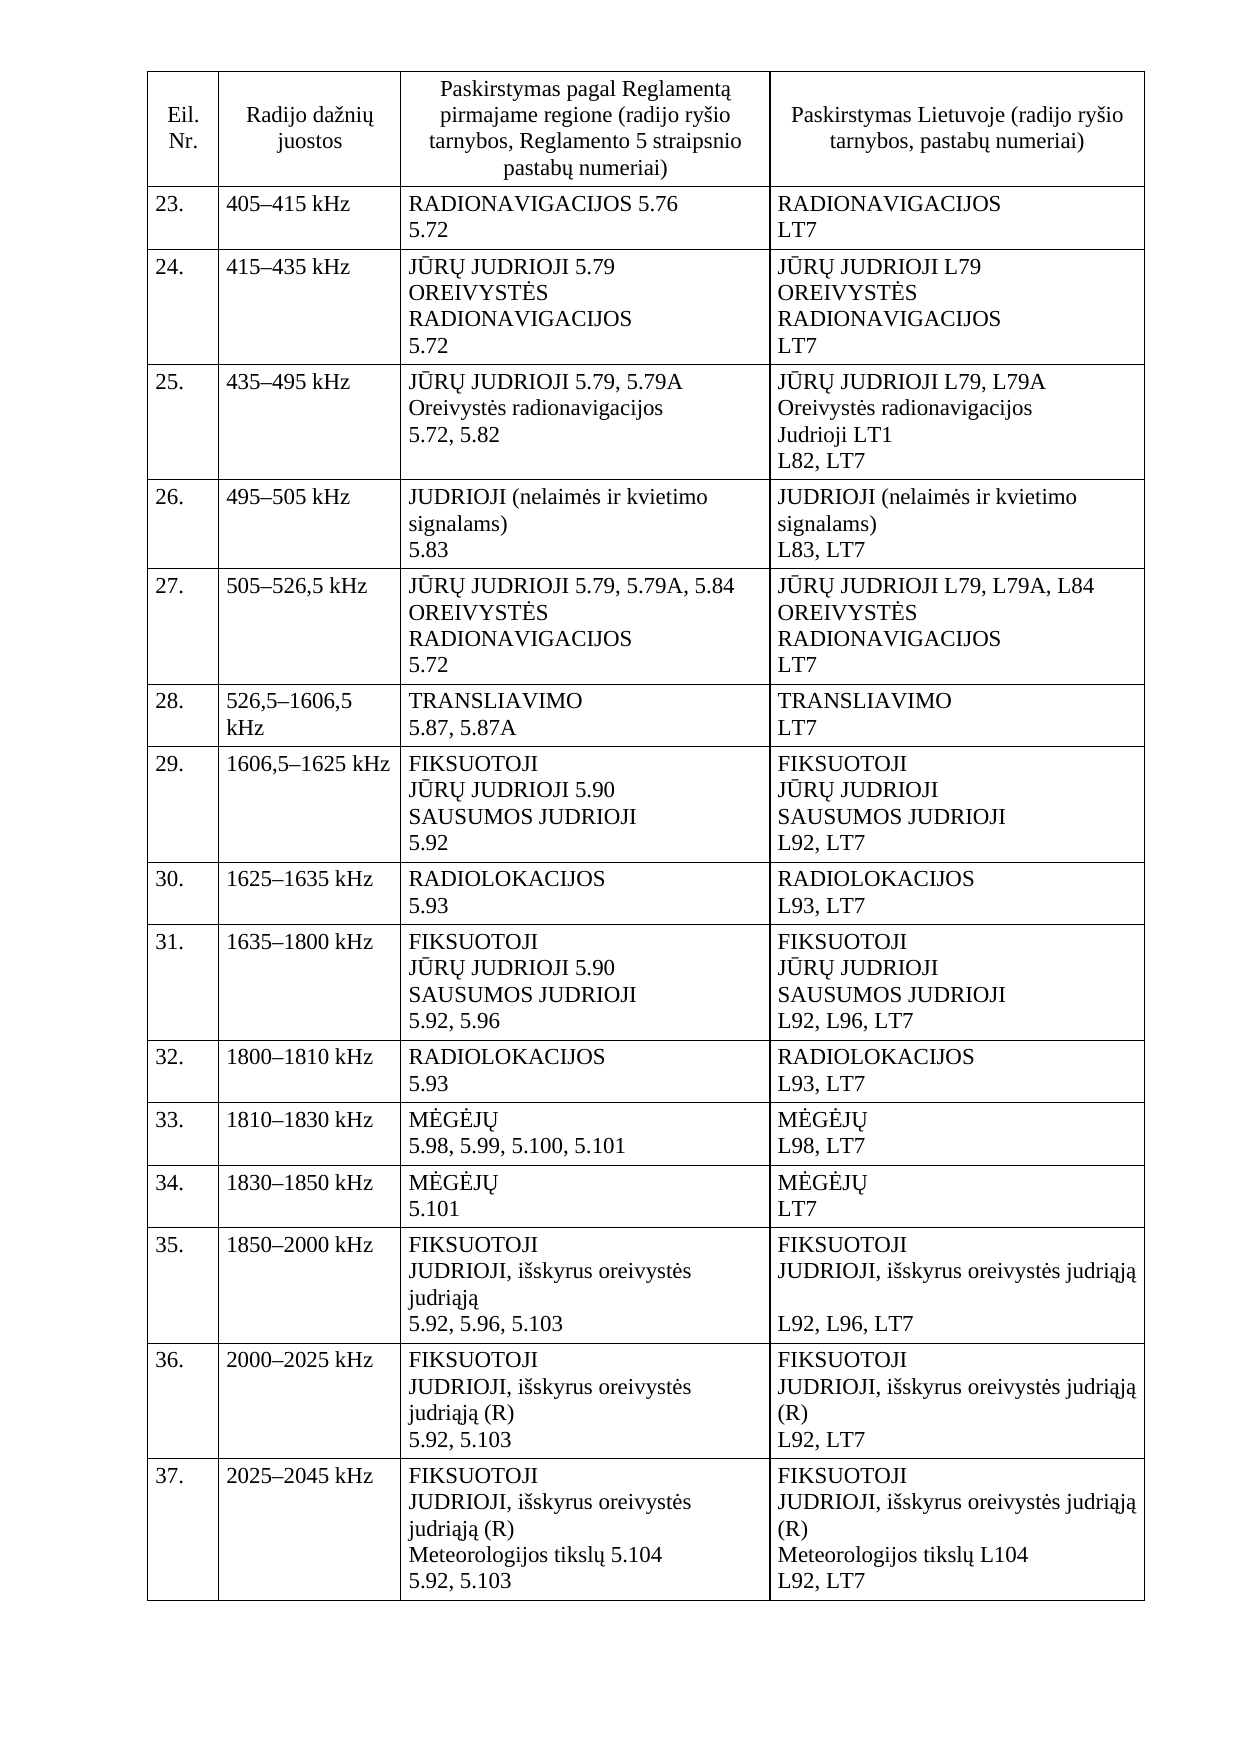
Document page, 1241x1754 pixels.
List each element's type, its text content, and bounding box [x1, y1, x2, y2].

table_cell [148, 250, 218, 364]
table_cell 1606,5–1625 kHz [219, 747, 400, 862]
table_cell RADIONAVIGACIJOS 5.76 5.72 [401, 187, 769, 249]
table_cell JUDRIOJI (nelaimės ir kvietimo signalams) L83, LT7 [771, 480, 1144, 568]
table_cell MĖGĖJŲ 5.98, 5.99, 5.100, 5.101 [401, 1103, 769, 1165]
table_cell FIKSUOTOJI JŪRŲ JUDRIOJI SAUSUMOS JUDRIOJI L92, LT7 [771, 747, 1144, 862]
table_cell JŪRŲ JUDRIOJI L79, L79A, L84 OREIVYSTĖS RADIONAVIGACIJOS LT7 [771, 569, 1144, 684]
table_cell 526,5–1606,5 kHz [219, 685, 400, 746]
table_cell 1810–1830 kHz [219, 1103, 400, 1165]
table_cell FIKSUOTOJI JUDRIOJI, išskyrus oreivystės judriąją (R) Meteorologijos tikslų 5.104 5.92, 5.103 [401, 1459, 769, 1599]
table_cell RADIOLOKACIJOS L93, LT7 [771, 863, 1144, 924]
table_cell [148, 685, 218, 746]
table_cell [148, 1344, 218, 1458]
table_header Paskirstymas pagal Reglamentą pirmajame regione (radijo ryšio tarnybos, Reglamento 5 straipsnio pastabų numeriai) [401, 72, 769, 186]
table_cell 2000–2025 kHz [219, 1344, 400, 1458]
table_cell 1635–1800 kHz [219, 925, 400, 1039]
table_header Radijo dažnių juostos [219, 72, 400, 186]
table_cell FIKSUOTOJI JUDRIOJI, išskyrus oreivystės judriąją L92, L96, LT7 [771, 1228, 1144, 1343]
table_cell TRANSLIAVIMO 5.87, 5.87A [401, 685, 769, 746]
table_cell [148, 1228, 218, 1343]
table_cell RADIONAVIGACIJOS LT7 [771, 187, 1144, 249]
table_cell FIKSUOTOJI JŪRŲ JUDRIOJI 5.90 SAUSUMOS JUDRIOJI 5.92, 5.96 [401, 925, 769, 1039]
table_header Paskirstymas Lietuvoje (radijo ryšio tarnybos, pastabų numeriai) [771, 72, 1144, 186]
table_cell [148, 1103, 218, 1165]
table_cell RADIOLOKACIJOS L93, LT7 [771, 1041, 1144, 1102]
table_header Eil. Nr. [148, 72, 218, 186]
table_cell RADIOLOKACIJOS 5.93 [401, 863, 769, 924]
table_cell [148, 925, 218, 1039]
table_cell 1625–1635 kHz [219, 863, 400, 924]
table_cell 1850–2000 kHz [219, 1228, 400, 1343]
table_cell 1800–1810 kHz [219, 1041, 400, 1102]
table_cell JUDRIOJI (nelaimės ir kvietimo signalams) 5.83 [401, 480, 769, 568]
table_cell 1830–1850 kHz [219, 1166, 400, 1227]
table_cell 495–505 kHz [219, 480, 400, 568]
table_cell [148, 569, 218, 684]
table_cell FIKSUOTOJI JUDRIOJI, išskyrus oreivystės judriąją (R) L92, LT7 [771, 1344, 1144, 1458]
table_cell 2025–2045 kHz [219, 1459, 400, 1599]
table_cell [148, 365, 218, 479]
table_cell JŪRŲ JUDRIOJI 5.79 OREIVYSTĖS RADIONAVIGACIJOS 5.72 [401, 250, 769, 364]
table_cell FIKSUOTOJI JUDRIOJI, išskyrus oreivystės judriąją (R) Meteorologijos tikslų L104 L92, LT7 [771, 1459, 1144, 1599]
table_cell JŪRŲ JUDRIOJI 5.79, 5.79A Oreivystės radionavigacijos 5.72, 5.82 [401, 365, 769, 479]
table_cell JŪRŲ JUDRIOJI L79, L79A Oreivystės radionavigacijos Judrioji LT1 L82, LT7 [771, 365, 1144, 479]
table_cell MĖGĖJŲ L98, LT7 [771, 1103, 1144, 1165]
table_cell MĖGĖJŲ LT7 [771, 1166, 1144, 1227]
table_cell 405–415 kHz [219, 187, 400, 249]
table_cell FIKSUOTOJI JŪRŲ JUDRIOJI SAUSUMOS JUDRIOJI L92, L96, LT7 [771, 925, 1144, 1039]
table_cell FIKSUOTOJI JŪRŲ JUDRIOJI 5.90 SAUSUMOS JUDRIOJI 5.92 [401, 747, 769, 862]
table_cell [148, 187, 218, 249]
table_cell 505–526,5 kHz [219, 569, 400, 684]
table_cell [148, 1459, 218, 1599]
table_cell 435–495 kHz [219, 365, 400, 479]
table_cell FIKSUOTOJI JUDRIOJI, išskyrus oreivystės judriąją (R) 5.92, 5.103 [401, 1344, 769, 1458]
table_cell RADIOLOKACIJOS 5.93 [401, 1041, 769, 1102]
table_cell [148, 1166, 218, 1227]
table_cell MĖGĖJŲ 5.101 [401, 1166, 769, 1227]
table_cell [148, 1041, 218, 1102]
table_cell [148, 747, 218, 862]
table_cell JŪRŲ JUDRIOJI L79 OREIVYSTĖS RADIONAVIGACIJOS LT7 [771, 250, 1144, 364]
table_cell 415–435 kHz [219, 250, 400, 364]
table_cell FIKSUOTOJI JUDRIOJI, išskyrus oreivystės judriąją 5.92, 5.96, 5.103 [401, 1228, 769, 1343]
table_cell TRANSLIAVIMO LT7 [771, 685, 1144, 746]
table_cell [148, 863, 218, 924]
table_cell [148, 480, 218, 568]
table_cell JŪRŲ JUDRIOJI 5.79, 5.79A, 5.84 OREIVYSTĖS RADIONAVIGACIJOS 5.72 [401, 569, 769, 684]
